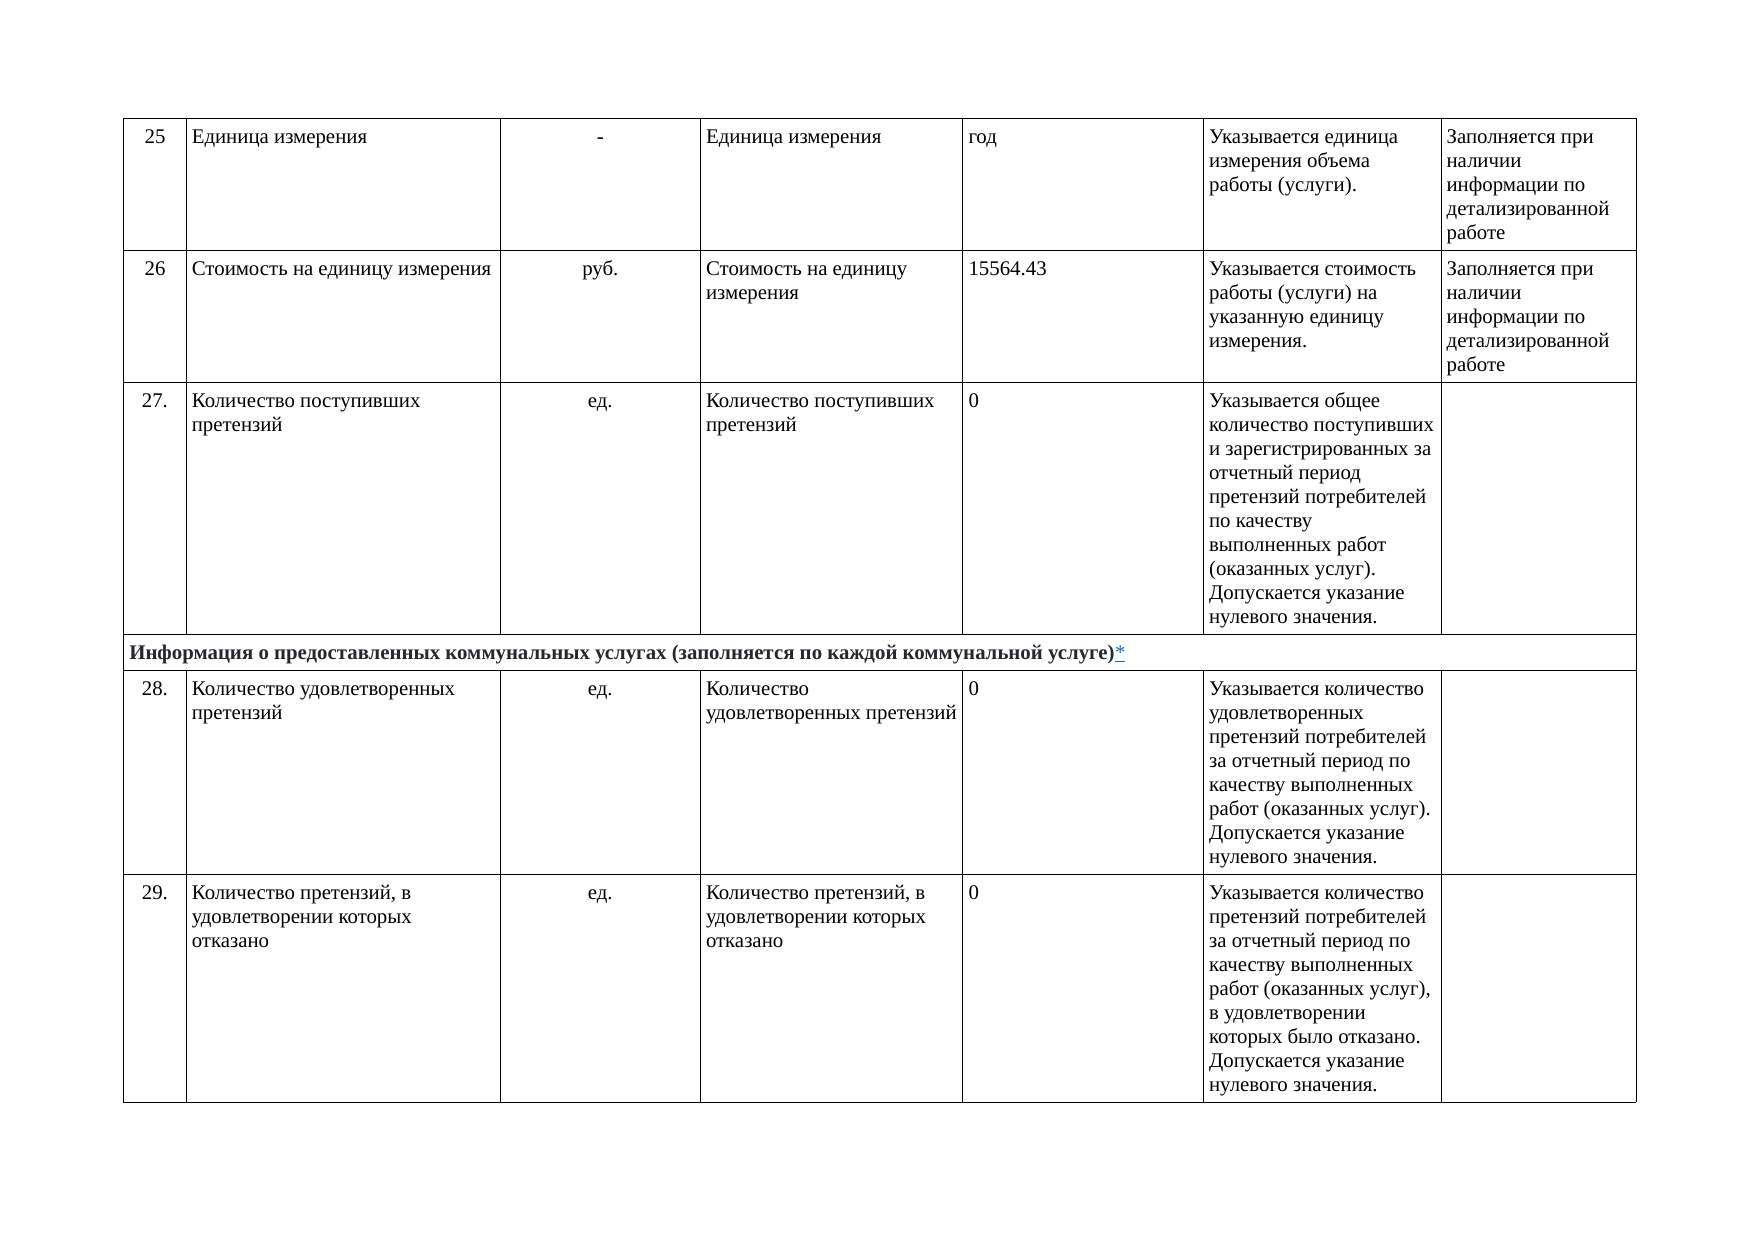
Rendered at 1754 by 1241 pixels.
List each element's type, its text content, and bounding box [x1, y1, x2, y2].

table_cell Количество удовлетворенных претензий [187, 671, 500, 874]
table_cell Количество претензий, в удовлетворении которых отказано [701, 875, 962, 1102]
table_cell 15564,43 [963, 251, 1203, 382]
table_cell [1442, 671, 1636, 874]
table_cell Стоимость на единицу измерения [701, 251, 962, 382]
table_cell Количество поступивших претензий [187, 383, 500, 634]
table_cell Количество поступивших претензий [701, 383, 962, 634]
table_cell 0 [963, 671, 1203, 874]
table_cell Указывается единица измерения объема работы (услуги). [1204, 119, 1441, 250]
table_cell Указывается стоимость работы (услуги) на указанную единицу измерения. [1204, 251, 1441, 382]
table_cell [1442, 875, 1636, 1102]
table_cell [1442, 383, 1636, 634]
table_cell Указывается общее количество поступивших и зарегистрированных за отчетный период претензий потребителей по качеству выполненных работ (оказанных услуг). Допускается указание нулевого значения. [1204, 383, 1441, 634]
table_cell Указывается количество претензий потребителей за отчетный период по качеству выполненных работ (оказанных услуг), в удовлетворении которых было отказано. Допускается указание нулевого значения. [1204, 875, 1441, 1102]
table_cell Заполняется при наличии информации по детализированной работе [1442, 251, 1636, 382]
table_cell 0 [963, 383, 1203, 634]
table_cell 25 [124, 119, 186, 250]
table_cell 29. [124, 875, 186, 1102]
table_cell Информация о предоставленных коммунальных услугах (заполняется по каждой коммунальной услуге)* [124, 635, 1636, 670]
table_cell ед. [501, 875, 700, 1102]
table_cell год [963, 119, 1203, 250]
table_cell руб. [501, 251, 700, 382]
table_cell ед. [501, 383, 700, 634]
table_cell Указывается количество удовлетворенных претензий потребителей за отчетный период по качеству выполненных работ (оказанных услуг). Допускается указание нулевого значения. [1204, 671, 1441, 874]
table_cell Единица измерения [187, 119, 500, 250]
table_cell 0 [963, 875, 1203, 1102]
table_cell Единица измерения [701, 119, 962, 250]
table_cell 27. [124, 383, 186, 634]
table_cell Заполняется при наличии информации по детализированной работе [1442, 119, 1636, 250]
table_cell Количество претензий, в удовлетворении которых отказано [187, 875, 500, 1102]
table_cell 28. [124, 671, 186, 874]
table_cell ед. [501, 671, 700, 874]
table_cell - [501, 119, 700, 250]
table_cell 26 [124, 251, 186, 382]
table_cell Стоимость на единицу измерения [187, 251, 500, 382]
table_cell Количество удовлетворенных претензий [701, 671, 962, 874]
